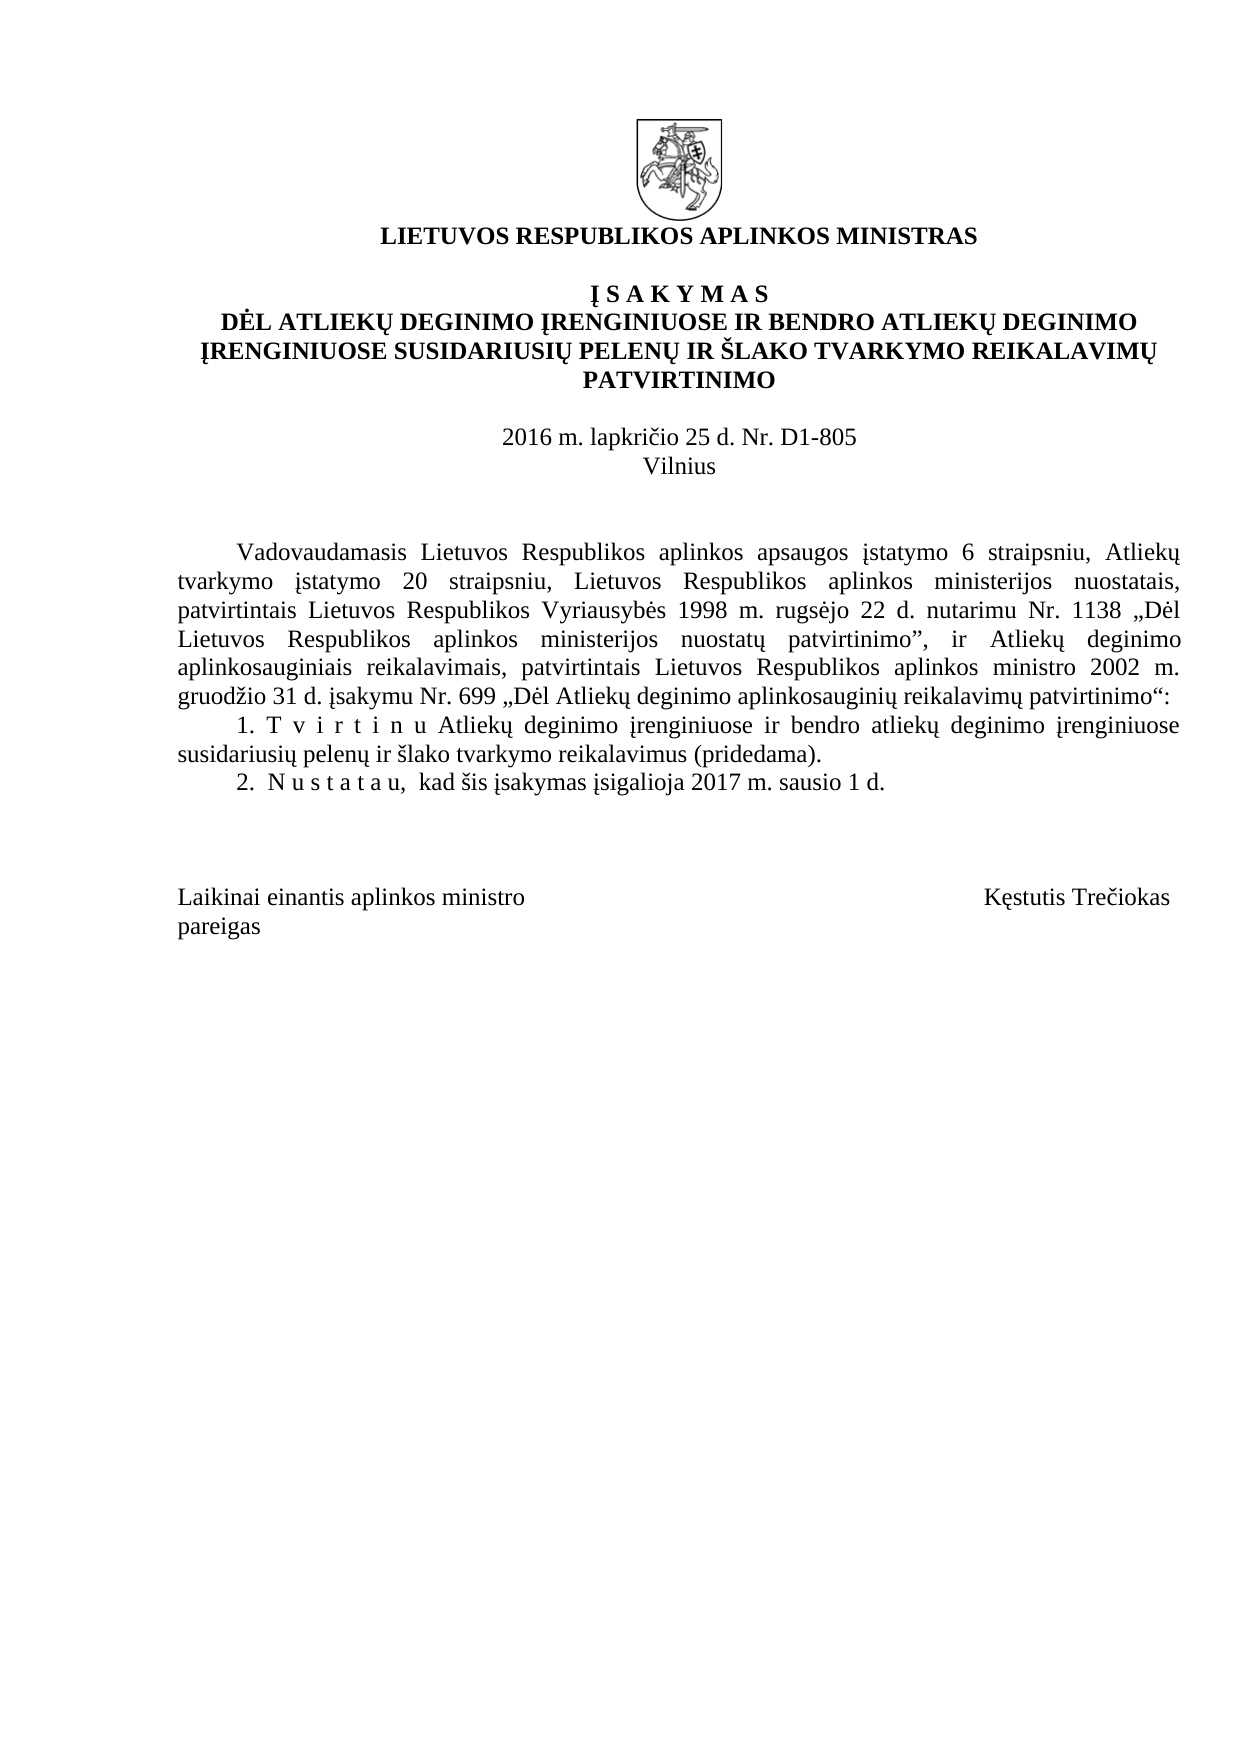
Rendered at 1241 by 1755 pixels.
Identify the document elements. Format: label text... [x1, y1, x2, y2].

text 2016 m. lapkričio 25 d. Nr. D1-805 [177, 422, 1181, 451]
text Į S A K Y M A S [177, 279, 1181, 307]
text Vadovaudamasis Lietuvos Respublikos aplinkos apsaugos įstatymo 6 straipsniu, Atliekų tvarkymo įstatymo 20 straipsniu, Lietuvos Respublikos aplinkos ministerijos nuostatais, patvirtintais Lietuvos Respublikos Vyriausybės 1998 m. rugsėjo 22 d. nutarimu Nr. 1138 „Dėl Lietuvos Respublikos aplinkos ministerijos nuostatų patvirtinimo”, ir Atliekų deginimo aplinkosauginiais reikalavimais, patvirtintais Lietuvos Respublikos aplinkos ministro 2002 m. gruodžio 31 d. įsakymu Nr. 699 „Dėl Atliekų deginimo aplinkosauginių reikalavimų patvirtinimo“: [177, 537, 1181, 710]
text Laikinai einantis aplinkos ministro Kęstutis Trečiokas [177, 882, 1181, 911]
text LIETUVOS RESPUBLIKOS APLINKOS MINISTRAS [177, 221, 1181, 250]
text DĖL ATLIEKŲ DEGINIMO ĮRENGINIUOSE IR BENDRO ATLIEKŲ DEGINIMO ĮRENGINIUOSE SUSIDARIUSIŲ PELENŲ IR ŠLAKO TVARKYMO REIKALAVIMŲ PATVIRTINIMO [177, 307, 1181, 394]
text 1. T v i r t i n u Atliekų deginimo įrenginiuose ir bendro atliekų deginimo įrenginiuose susidariusių pelenų ir šlako tvarkymo reikalavimus (pridedama). [177, 710, 1181, 767]
text pareigas [177, 911, 1181, 940]
text 2. N u s t a t a u, kad šis įsakymas įsigalioja 2017 m. sausio 1 d. [236, 767, 1181, 796]
text Vilnius [177, 451, 1181, 480]
